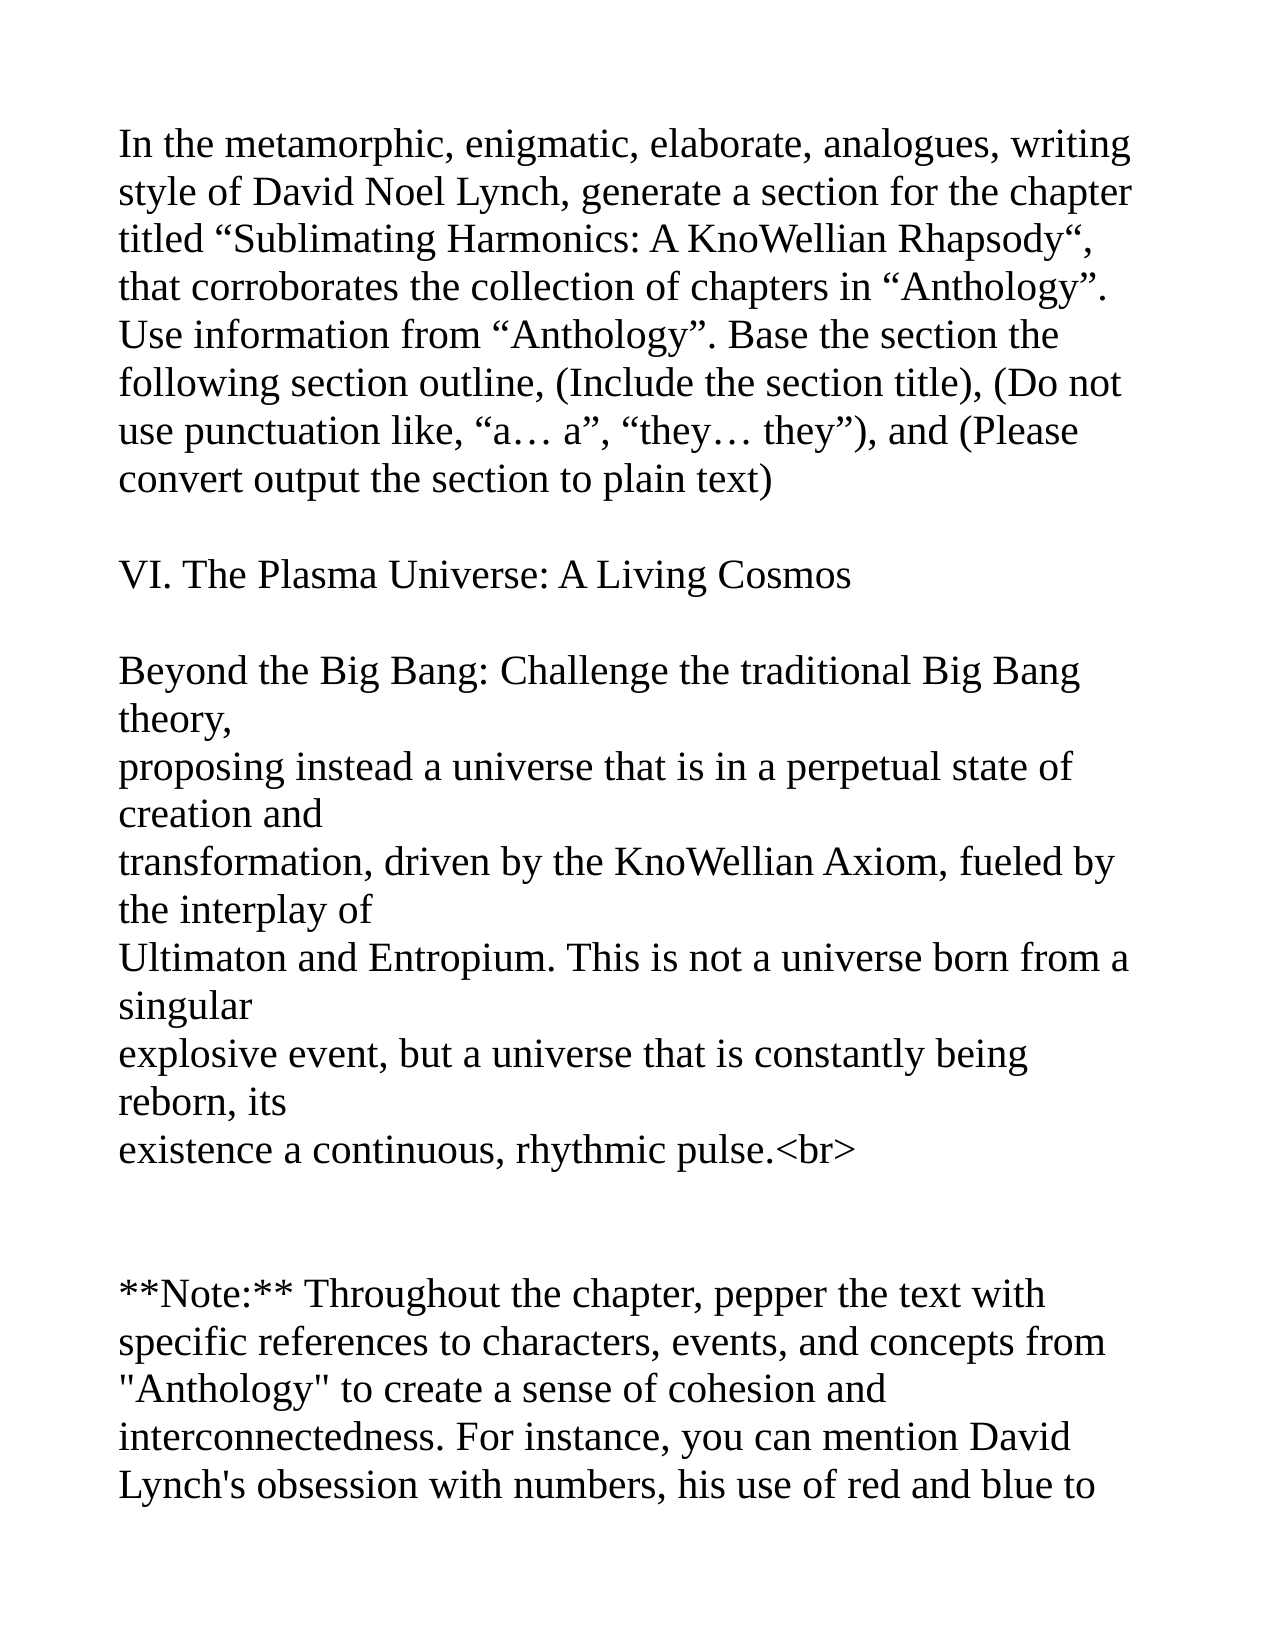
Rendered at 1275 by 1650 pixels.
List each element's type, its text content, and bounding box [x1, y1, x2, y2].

text VI. The Plasma Universe: A Living Cosmos [118, 549, 1157, 597]
text proposing instead a universe that is in a perpetual state of creation and [118, 741, 1157, 837]
text transformation, driven by the KnoWellian Axiom, fueled by the interplay of [118, 837, 1157, 933]
text In the metamorphic, enigmatic, elaborate, analogues, writing style of David Noel Lynch, generate a section for the chapter titled “Sublimating Harmonics: A KnoWellian Rhapsody“, that corroborates the collection of chapters in “Anthology”. Use information from “Anthology”. Base the section the following section outline, (Include the section title), (Do not use punctuation like, “a… a”, “they… they”), and (Please convert output the section to plain text) [118, 118, 1157, 501]
text explosive event, but a universe that is constantly being reborn, its [118, 1028, 1157, 1124]
text **Note:** Throughout the chapter, pepper the text with specific references to characters, events, and concepts from "Anthology" to create a sense of cohesion and interconnectedness. For instance, you can mention David Lynch's obsession with numbers, his use of red and blue to [118, 1268, 1157, 1508]
text Ultimaton and Entropium. This is not a universe born from a singular [118, 933, 1157, 1028]
text Beyond the Big Bang: Challenge the traditional Big Bang theory, [118, 645, 1157, 741]
text existence a continuous, rhythmic pulse.<br> [118, 1124, 1157, 1172]
